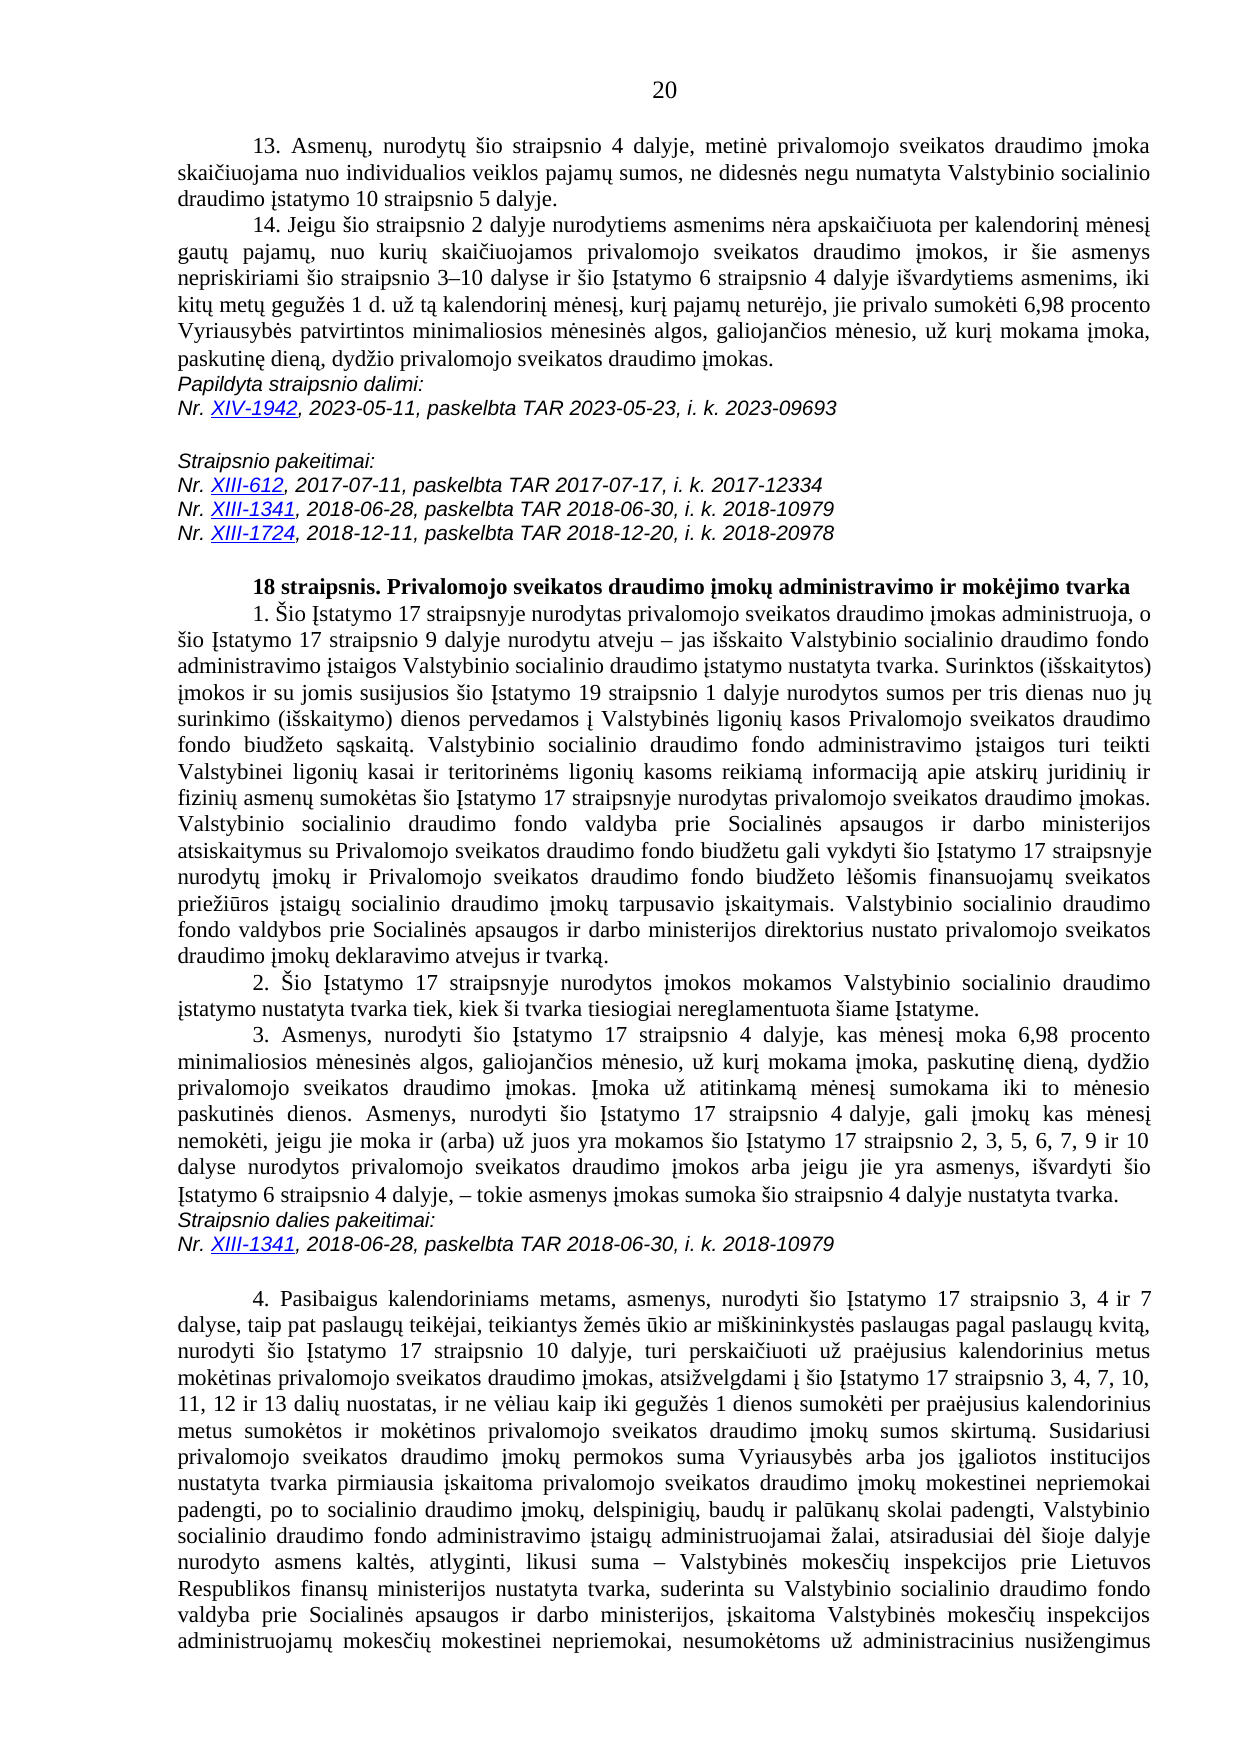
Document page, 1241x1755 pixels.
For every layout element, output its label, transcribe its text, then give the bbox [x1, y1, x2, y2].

text 4. Pasibaigus kalendoriniams metams, asmenys, nurodyti šio Įstatymo 17 straipsnio 3, 4 ir 7 dalyse, taip pat paslaugų teikėjai, teikiantys žemės ūkio ar miškininkystės paslaugas pagal paslaugų kvitą, nurodyti šio Įstatymo 17 straipsnio 10 dalyje, turi perskaičiuoti už praėjusius kalendorinius metus mokėtinas privalomojo sveikatos draudimo įmokas, atsižvelgdami į šio Įstatymo 17 straipsnio 3, 4, 7, 10, 11, 12 ir 13 dalių nuostatas, ir ne vėliau kaip iki gegužės 1 dienos sumokėti per praėjusius kalendorinius metus sumokėtos ir mokėtinos privalomojo sveikatos draudimo įmokų sumos skirtumą. Susidariusi privalomojo sveikatos draudimo įmokų permokos suma Vyriausybės arba jos įgaliotos institucijos nustatyta tvarka pirmiausia įskaitoma privalomojo sveikatos draudimo įmokų mokestinei nepriemokai padengti, po to socialinio draudimo įmokų, delspinigių, baudų ir palūkanų skolai padengti, Valstybinio socialinio draudimo fondo administravimo įstaigų administruojamai žalai, atsiradusiai dėl šioje dalyje nurodyto asmens kaltės, atlyginti, likusi suma – Valstybinės mokesčių inspekcijos prie Lietuvos Respublikos finansų ministerijos nustatyta tvarka, suderinta su Valstybinio socialinio draudimo fondo valdyba prie Socialinės apsaugos ir darbo ministerijos, įskaitoma Valstybinės mokesčių inspekcijos administruojamų mokesčių mokestinei nepriemokai, nesumokėtoms už administracinius nusižengimus [177, 1285, 1152, 1654]
text Nr. XIII-612, 2017-07-11, paskelbta TAR 2017-07-17, i. k. 2017-12334 [177, 473, 1152, 497]
text Nr. XIV-1942, 2023-05-11, paskelbta TAR 2023-05-23, i. k. 2023-09693 [177, 396, 1152, 420]
text Straipsnio dalies pakeitimai: [177, 1208, 1152, 1232]
text Nr. XIII-1341, 2018-06-28, paskelbta TAR 2018-06-30, i. k. 2018-10979 [177, 497, 1152, 521]
text Straipsnio pakeitimai: [177, 449, 1152, 473]
text 3. Asmenys, nurodyti šio Įstatymo 17 straipsnio 4 dalyje, kas mėnesį moka 6,98 procento minimaliosios mėnesinės algos, galiojančios mėnesio, už kurį mokama įmoka, paskutinę dieną, dydžio privalomojo sveikatos draudimo įmokas. Įmoka už atitinkamą mėnesį sumokama iki to mėnesio paskutinės dienos. Asmenys, nurodyti šio Įstatymo 17 straipsnio 4 dalyje, gali įmokų kas mėnesį nemokėti, jeigu jie moka ir (arba) už juos yra mokamos šio Įstatymo 17 straipsnio 2, 3, 5, 6, 7, 9 ir 10 dalyse nurodytos privalomojo sveikatos draudimo įmokos arba jeigu jie yra asmenys, išvardyti šio Įstatymo 6 straipsnio 4 dalyje, – tokie asmenys įmokas sumoka šio straipsnio 4 dalyje nustatyta tvarka. [177, 1021, 1152, 1208]
text 13. Asmenų, nurodytų šio straipsnio 4 dalyje, metinė privalomojo sveikatos draudimo įmoka skaičiuojama nuo individualios veiklos pajamų sumos, ne didesnės negu numatyta Valstybinio socialinio draudimo įstatymo 10 straipsnio 5 dalyje. [177, 132, 1152, 212]
text Papildyta straipsnio dalimi: [177, 372, 1152, 396]
text Nr. XIII-1724, 2018-12-11, paskelbta TAR 2018-12-20, i. k. 2018-20978 [177, 521, 1152, 544]
text 1. Šio Įstatymo 17 straipsnyje nurodytas privalomojo sveikatos draudimo įmokas administruoja, o šio Įstatymo 17 straipsnio 9 dalyje nurodytu atveju – jas išskaito Valstybinio socialinio draudimo fondo administravimo įstaigos Valstybinio socialinio draudimo įstatymo nustatyta tvarka. Surinktos (išskaitytos) įmokos ir su jomis susijusios šio Įstatymo 19 straipsnio 1 dalyje nurodytos sumos per tris dienas nuo jų surinkimo (išskaitymo) dienos pervedamos į Valstybinės ligonių kasos Privalomojo sveikatos draudimo fondo biudžeto sąskaitą. Valstybinio socialinio draudimo fondo administravimo įstaigos turi teikti Valstybinei ligonių kasai ir teritorinėms ligonių kasoms reikiamą informaciją apie atskirų juridinių ir fizinių asmenų sumokėtas šio Įstatymo 17 straipsnyje nurodytas privalomojo sveikatos draudimo įmokas. Valstybinio socialinio draudimo fondo valdyba prie Socialinės apsaugos ir darbo ministerijos atsiskaitymus su Privalomojo sveikatos draudimo fondo biudžetu gali vykdyti šio Įstatymo 17 straipsnyje nurodytų įmokų ir Privalomojo sveikatos draudimo fondo biudžeto lėšomis finansuojamų sveikatos priežiūros įstaigų socialinio draudimo įmokų tarpusavio įskaitymais. Valstybinio socialinio draudimo fondo valdybos prie Socialinės apsaugos ir darbo ministerijos direktorius nustato privalomojo sveikatos draudimo įmokų deklaravimo atvejus ir tvarką. [177, 600, 1152, 969]
text 2. Šio Įstatymo 17 straipsnyje nurodytos įmokos mokamos Valstybinio socialinio draudimo įstatymo nustatyta tvarka tiek, kiek ši tvarka tiesiogiai nereglamentuota šiame Įstatyme. [177, 969, 1152, 1021]
text 18 straipsnis. Privalomojo sveikatos draudimo įmokų administravimo ir mokėjimo tvarka [252, 573, 1152, 600]
text 14. Jeigu šio straipsnio 2 dalyje nurodytiems asmenims nėra apskaičiuota per kalendorinį mėnesį gautų pajamų, nuo kurių skaičiuojamos privalomojo sveikatos draudimo įmokos, ir šie asmenys nepriskiriami šio straipsnio 3–10 dalyse ir šio Įstatymo 6 straipsnio 4 dalyje išvardytiems asmenims, iki kitų metų gegužės 1 d. už tą kalendorinį mėnesį, kurį pajamų neturėjo, jie privalo sumokėti 6,98 procento Vyriausybės patvirtintos minimaliosios mėnesinės algos, galiojančios mėnesio, už kurį mokama įmoka, paskutinę dieną, dydžio privalomojo sveikatos draudimo įmokas. [177, 212, 1152, 372]
text Nr. XIII-1341, 2018-06-28, paskelbta TAR 2018-06-30, i. k. 2018-10979 [177, 1232, 1152, 1256]
